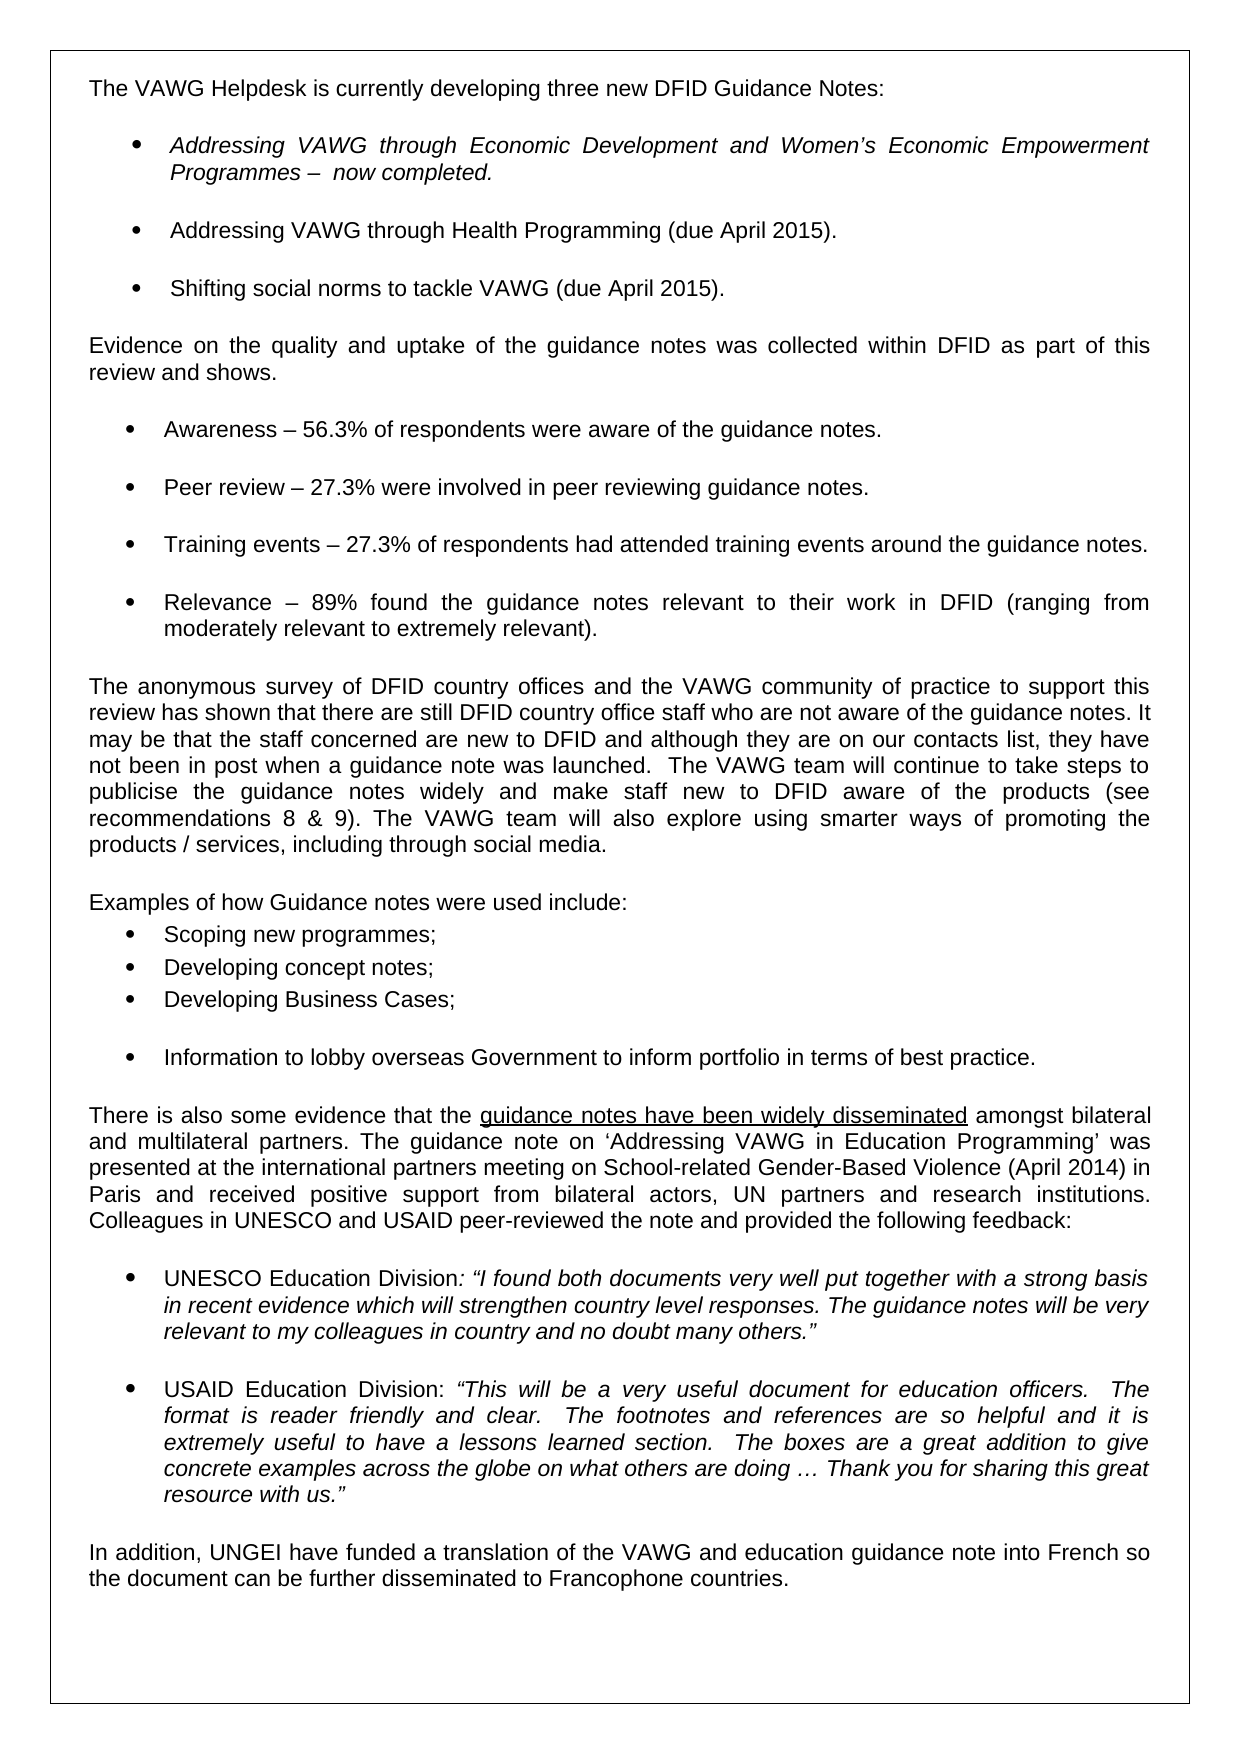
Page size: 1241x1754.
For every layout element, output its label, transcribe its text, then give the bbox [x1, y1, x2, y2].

list UNESCO Education Division: “I found both documents very well put together with a strong basis in recent evidence which will strengthen country level responses. The guidance notes will be very relevant to my colleagues in country and no doubt many others.” [126, 1265, 1152, 1344]
text The anonymous survey of DFID country offices and the VAWG community of practice to support this review has shown that there are still DFID country office staff who are not aware of the guidance notes. It may be that the staff concerned are new to DFID and although they are on our contacts list, they have not been in post when a guidance note was launched. The VAWG team will continue to take steps to publicise the guidance notes widely and make staff new to DFID aware of the products (see recommendations 8 & 9). The VAWG team will also explore using smarter ways of promoting the products / services, including through social media. [89, 673, 1152, 857]
list Peer review – 27.3% were involved in peer reviewing guidance notes. [126, 474, 1152, 500]
list Information to lobby overseas Government to inform portfolio in terms of best practice. [126, 1044, 1152, 1070]
list USAID Education Division: “This will be a very useful document for education officers. The format is reader friendly and clear. The footnotes and references are so helpful and it is extremely useful to have a lessons learned section. The boxes are a great addition to give concrete examples across the globe on what others are doing … Thank you for sharing this great resource with us.” [126, 1376, 1152, 1508]
list Addressing VAWG through Economic Development and Women’s Economic Empowerment Programmes – now completed. [132, 132, 1152, 186]
text There is also some evidence that the guidance notes have been widely disseminated amongst bilateral and multilateral partners. The guidance note on ‘Addressing VAWG in Education Programming’ was presented at the international partners meeting on School-related Gender-Based Violence (April 2014) in Paris and received positive support from bilateral actors, UN partners and research institutions. Colleagues in UNESCO and USAID peer-reviewed the note and provided the following feedback: [89, 1102, 1152, 1233]
list Scoping new programmes; [126, 921, 1152, 948]
list Addressing VAWG through Health Programming (due April 2015). [132, 217, 1152, 243]
text In addition, UNGEI have funded a translation of the VAWG and education guidance note into French so the document can be further disseminated to Francophone countries. [89, 1539, 1152, 1592]
list Relevance – 89% found the guidance notes relevant to their work in DFID (ranging from moderately relevant to extremely relevant). [126, 589, 1152, 642]
text Examples of how Guidance notes were used include: [89, 889, 1152, 915]
list Developing concept notes; [126, 954, 1152, 980]
list Training events – 27.3% of respondents had attended training events around the guidance notes. [126, 531, 1152, 558]
list Shifting social norms to tackle VAWG (due April 2015). [132, 274, 1152, 301]
text The VAWG Helpdesk is currently developing three new DFID Guidance Notes: [89, 75, 1152, 101]
list Developing Business Cases; [126, 986, 1152, 1013]
list Awareness – 56.3% of respondents were aware of the guidance notes. [126, 416, 1152, 442]
text Evidence on the quality and uptake of the guidance notes was collected within DFID as part of this review and shows. [89, 332, 1152, 385]
